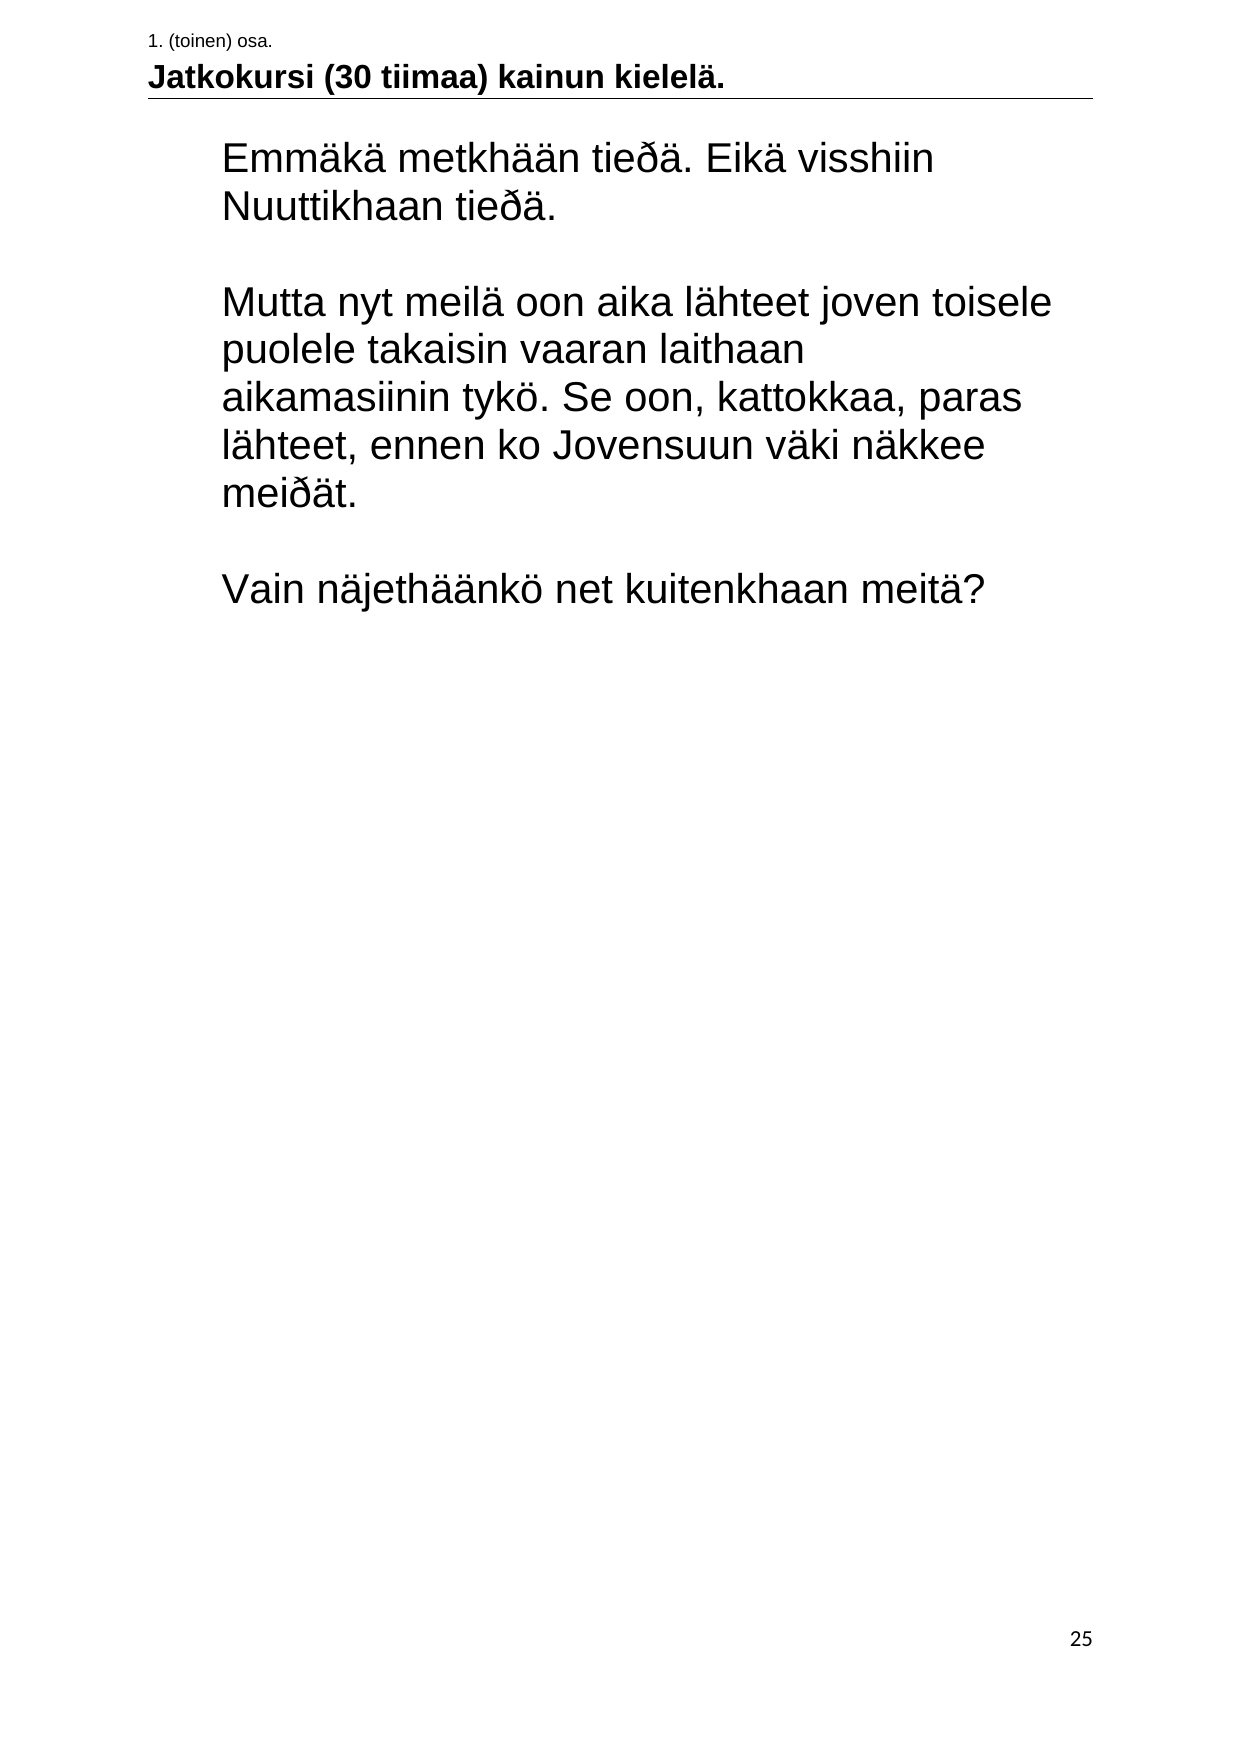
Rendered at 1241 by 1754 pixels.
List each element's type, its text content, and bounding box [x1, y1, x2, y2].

text Emmäkä metkhään tieðä. Eikä visshiin Nuuttikhaan tieðä. [221, 133, 1093, 229]
text aikamasiinin tykö. Se oon, kattokkaa, paras lähteet, ennen ko Jovensuun väki näkkee meiðät. [221, 373, 1093, 517]
text Mutta nyt meilä oon aika lähteet joven toisele puolele takaisin vaaran laithaan [221, 277, 1093, 373]
text Vain näjethäänkö net kuitenkhaan meitä? [221, 564, 1093, 612]
